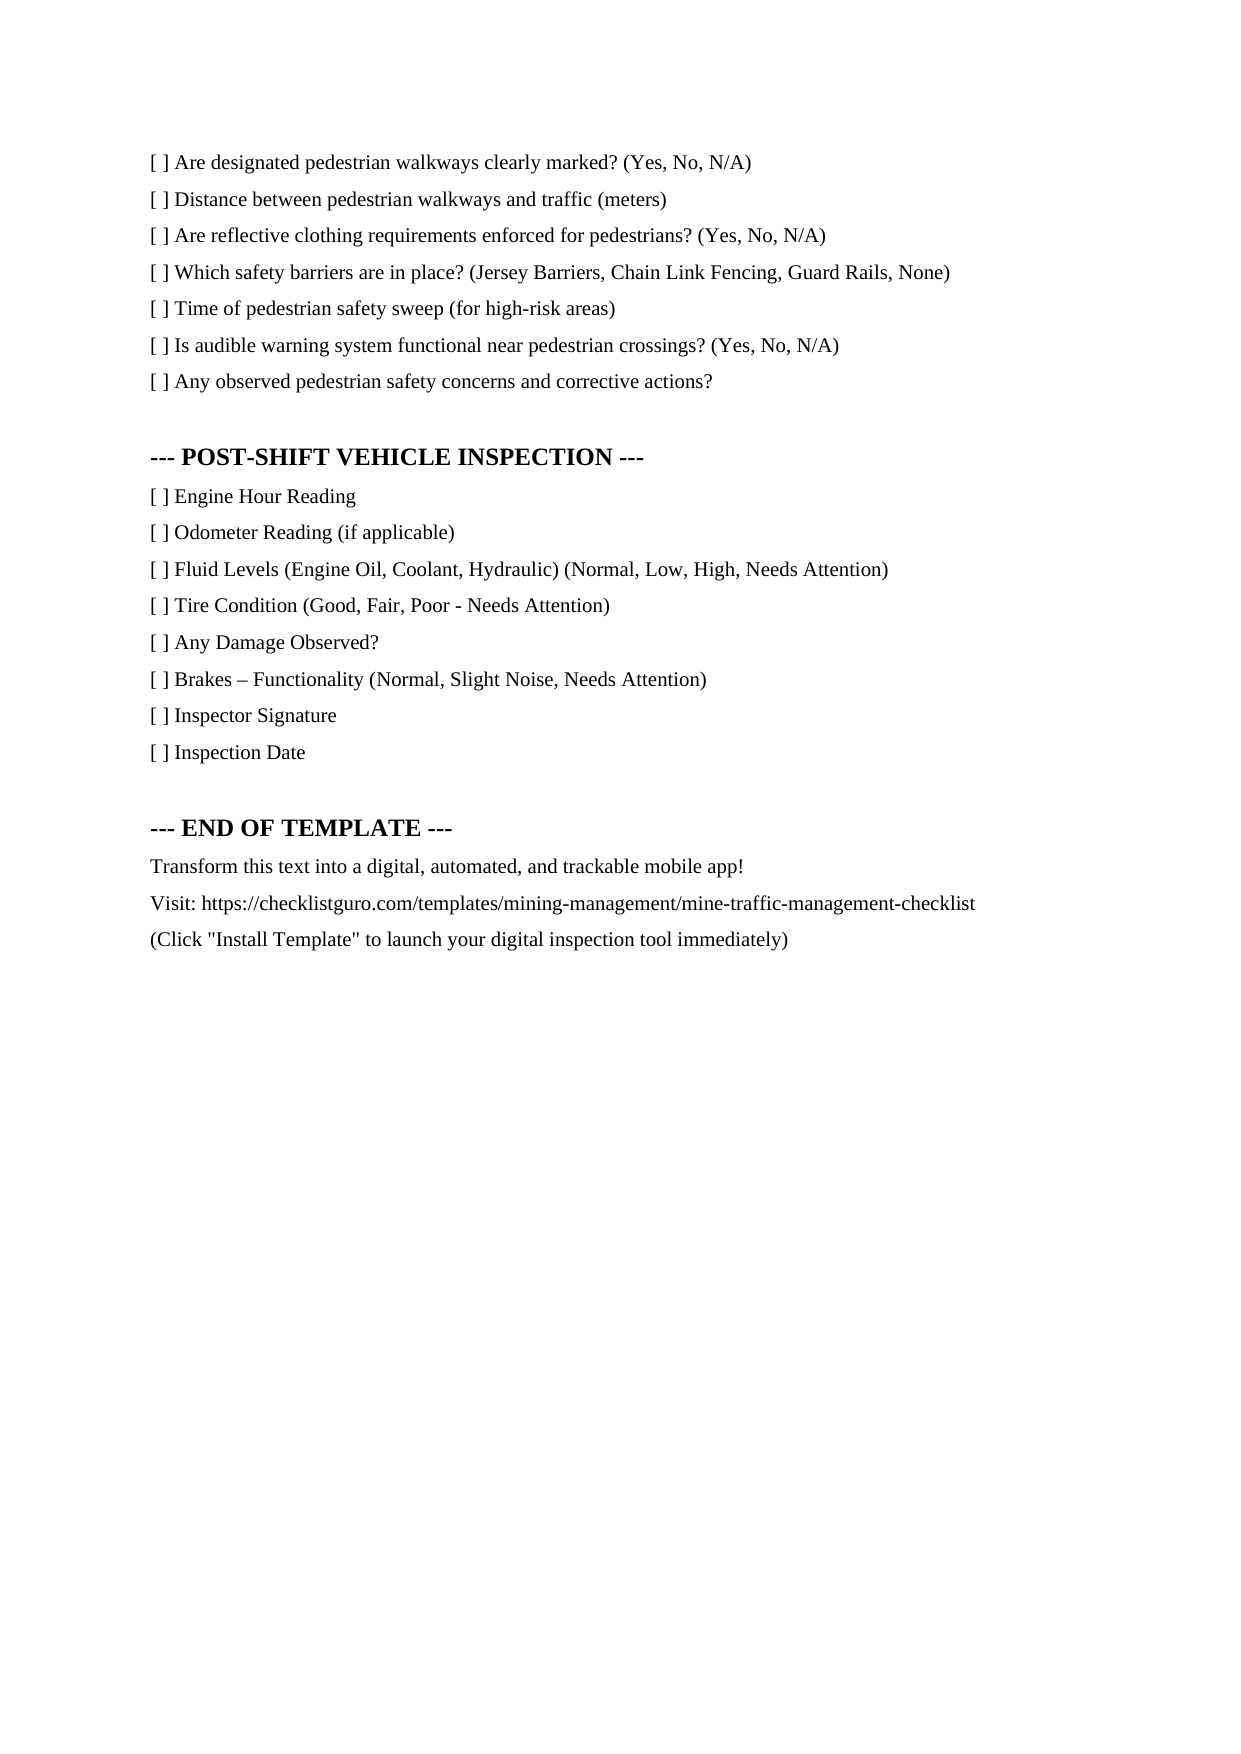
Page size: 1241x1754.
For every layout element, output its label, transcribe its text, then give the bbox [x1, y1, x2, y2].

text [ ] Odometer Reading (if applicable) [150, 520, 1090, 544]
text [ ] Fluid Levels (Engine Oil, Coolant, Hydraulic) (Normal, Low, High, Needs Attention) [150, 557, 1090, 581]
text --- END OF TEMPLATE --- [150, 813, 1090, 842]
text [ ] Distance between pedestrian walkways and traffic (meters) [150, 187, 1090, 211]
text [ ] Are designated pedestrian walkways clearly marked? (Yes, No, N/A) [150, 150, 1090, 174]
text [ ] Inspector Signature [150, 703, 1090, 727]
text --- POST-SHIFT VEHICLE INSPECTION --- [150, 442, 1090, 471]
text Visit: https://checklistguro.com/templates/mining-management/mine-traffic-management-checklist [150, 891, 1090, 915]
text [ ] Inspection Date [150, 740, 1090, 764]
text [ ] Which safety barriers are in place? (Jersey Barriers, Chain Link Fencing, Guard Rails, None) [150, 260, 1090, 284]
text [ ] Brakes – Functionality (Normal, Slight Noise, Needs Attention) [150, 667, 1090, 691]
text [ ] Any observed pedestrian safety concerns and corrective actions? [150, 369, 1090, 393]
text [ ] Tire Condition (Good, Fair, Poor - Needs Attention) [150, 593, 1090, 617]
text [ ] Is audible warning system functional near pedestrian crossings? (Yes, No, N/A) [150, 333, 1090, 357]
text [ ] Any Damage Observed? [150, 630, 1090, 654]
text Transform this text into a digital, automated, and trackable mobile app! [150, 854, 1090, 878]
text (Click "Install Template" to launch your digital inspection tool immediately) [150, 927, 1090, 951]
text [ ] Are reflective clothing requirements enforced for pedestrians? (Yes, No, N/A) [150, 223, 1090, 247]
text [ ] Time of pedestrian safety sweep (for high-risk areas) [150, 296, 1090, 320]
text [ ] Engine Hour Reading [150, 484, 1090, 508]
